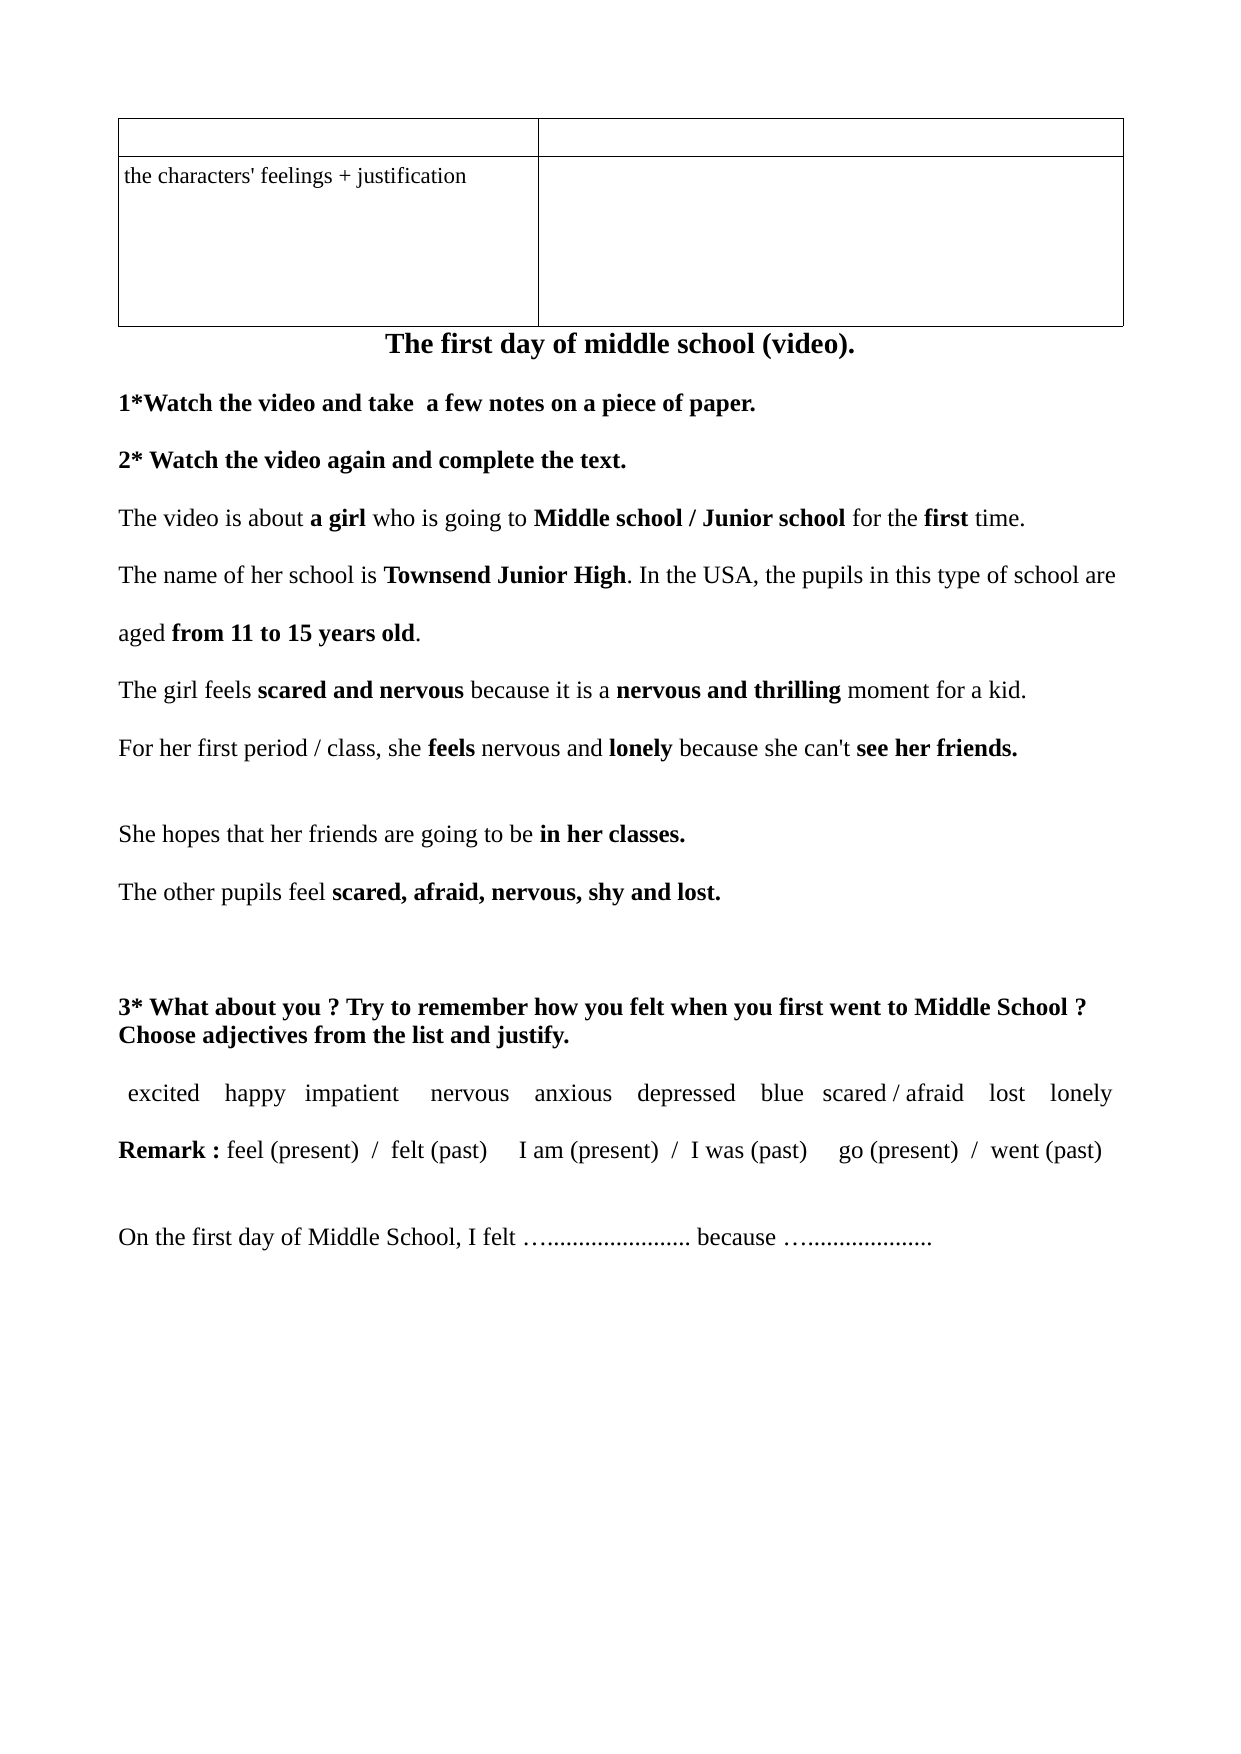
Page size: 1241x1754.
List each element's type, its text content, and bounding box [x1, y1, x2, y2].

text 1*Watch the video and take a few notes on a piece of paper. [118, 388, 1122, 417]
table_cell the characters' feelings + justification [119, 157, 538, 326]
text aged from 11 to 15 years old. [118, 618, 1122, 647]
text The other pupils feel scared, afraid, nervous, shy and lost. [118, 877, 1122, 906]
text She hopes that her friends are going to be in her classes. [118, 819, 1122, 848]
table_cell [539, 119, 1123, 156]
text The first day of middle school (video). [118, 327, 1122, 359]
text excited happy impatient nervous anxious depressed blue scared / afraid lost lonely [118, 1078, 1122, 1107]
text Remark : feel (present) / felt (past) I am (present) / I was (past) go (present) / went (past) [118, 1136, 1122, 1164]
text On the first day of Middle School, I felt …....................... because ….................... [118, 1222, 1122, 1279]
text The name of her school is Townsend Junior High. In the USA, the pupils in this type of school are [118, 561, 1122, 589]
text For her first period / class, she feels nervous and lonely because she can't see her friends. [118, 733, 1122, 762]
table_cell [539, 157, 1123, 326]
table_cell [119, 119, 538, 156]
text 3* What about you ? Try to remember how you felt when you first went to Middle School ? Choose adjectives from the list and justify. [118, 963, 1122, 1049]
text 2* Watch the video again and complete the text. The video is about a girl who is going to Middle school / Junior school for the first time. [118, 446, 1122, 532]
text The girl feels scared and nervous because it is a nervous and thrilling moment for a kid. [118, 676, 1122, 704]
